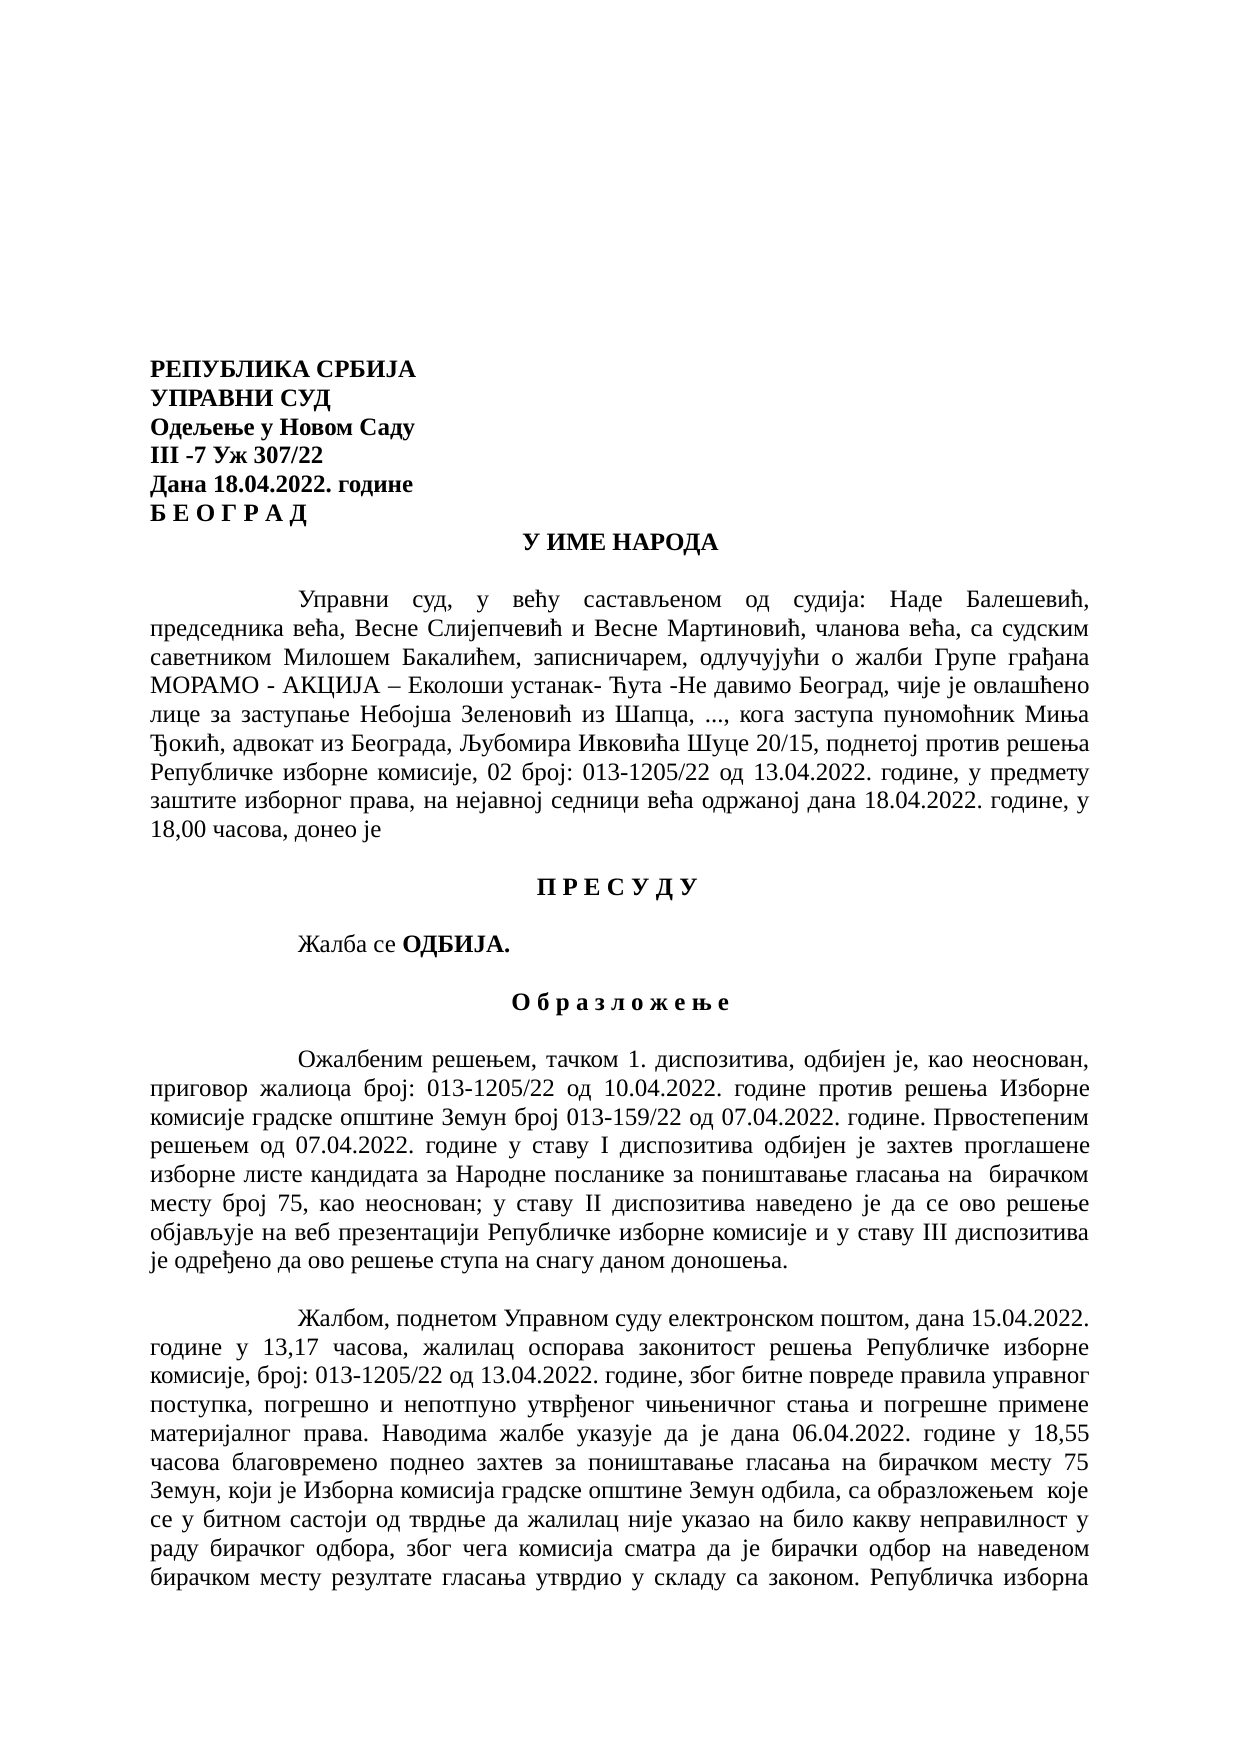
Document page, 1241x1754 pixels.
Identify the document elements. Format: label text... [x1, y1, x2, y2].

text Жалбом, поднетом Управном суду електронском поштом, дана 15.04.2022. године у 13,17 часова, жалилац оспорава законитост решења Републичке изборне комисије, број: 013-1205/22 од 13.04.2022. године, због битне повреде правила управног поступка, погрешно и непотпуно утврђеног чињеничног стања и погрешне примене материјалног права. Наводима жалбе указује да је дана 06.04.2022. године у 18,55 часова благовремено поднео захтев за поништавање гласања на бирачком месту 75 Земун, који је Изборна комисија градске општине Земун одбила, са образложењем које се у битном састоји од тврдње да жалилац није указао на било какву неправилност у раду бирачког одбора, због чега комисија сматра да је бирачки одбор на наведеном бирачком месту резултате гласања утврдио у складу са законом. Републичка изборна [150, 1303, 1090, 1590]
text У ИМЕ НАРОДА [150, 527, 1090, 555]
text О б р а з л о ж е њ е [150, 987, 1090, 1015]
text Ожалбеним решењем, тачком 1. диспозитива, одбијен је, као неоснован, приговор жалиоца број: 013-1205/22 од 10.04.2022. године против решења Изборне комисије градске општине Земун број 013-159/22 од 07.04.2022. године. Првостепеним решењем од 07.04.2022. године у ставу I диспозитива одбијен је захтев проглашене изборне листе кандидата за Народне посланике за поништавање гласања на бирачком месту број 75, као неоснован; у ставу II диспозитива наведено је да се ово решење објављује на веб презентацији Републичке изборне комисије и у ставу III диспозитива је одређено да ово решење ступа на снагу даном доношења. [150, 1044, 1090, 1274]
text Б Е О Г Р А Д [150, 498, 1090, 527]
text Дана 18.04.2022. године [150, 469, 1090, 498]
text Управни суд, у већу састављеном од судија: Наде Балешевић, председника већа, Весне Слијепчевић и Весне Мартиновић, чланова већа, са судским саветником Милошем Бакалићем, записничарем, одлучујући о жалби Групе грађана МОРАМО - АКЦИЈА – Еколоши устанак- Ћута -Не давимо Београд, чије је овлашћено лице за заступање Небојша Зеленовић из Шапца, ..., кога заступа пуномоћник Миња Ђокић, адвокат из Београда, Љубомира Ивковића Шуце 20/15, поднетој против решења Републичке изборне комисије, 02 број: 013-1205/22 од 13.04.2022. године, у предмету заштите изборног права, на нејавној седници већа одржаној дана 18.04.2022. године, у 18,00 часова, донео је [150, 584, 1090, 843]
text Жалба се ОДБИЈА. [150, 929, 1090, 958]
text III -7 Уж 307/22 [150, 440, 1090, 469]
text Одељење у Новом Саду [150, 412, 1090, 440]
text УПРАВНИ СУД [150, 383, 1090, 412]
text П Р Е С У Д У [150, 872, 1090, 900]
text РЕПУБЛИКА СРБИЈА [150, 148, 1090, 383]
